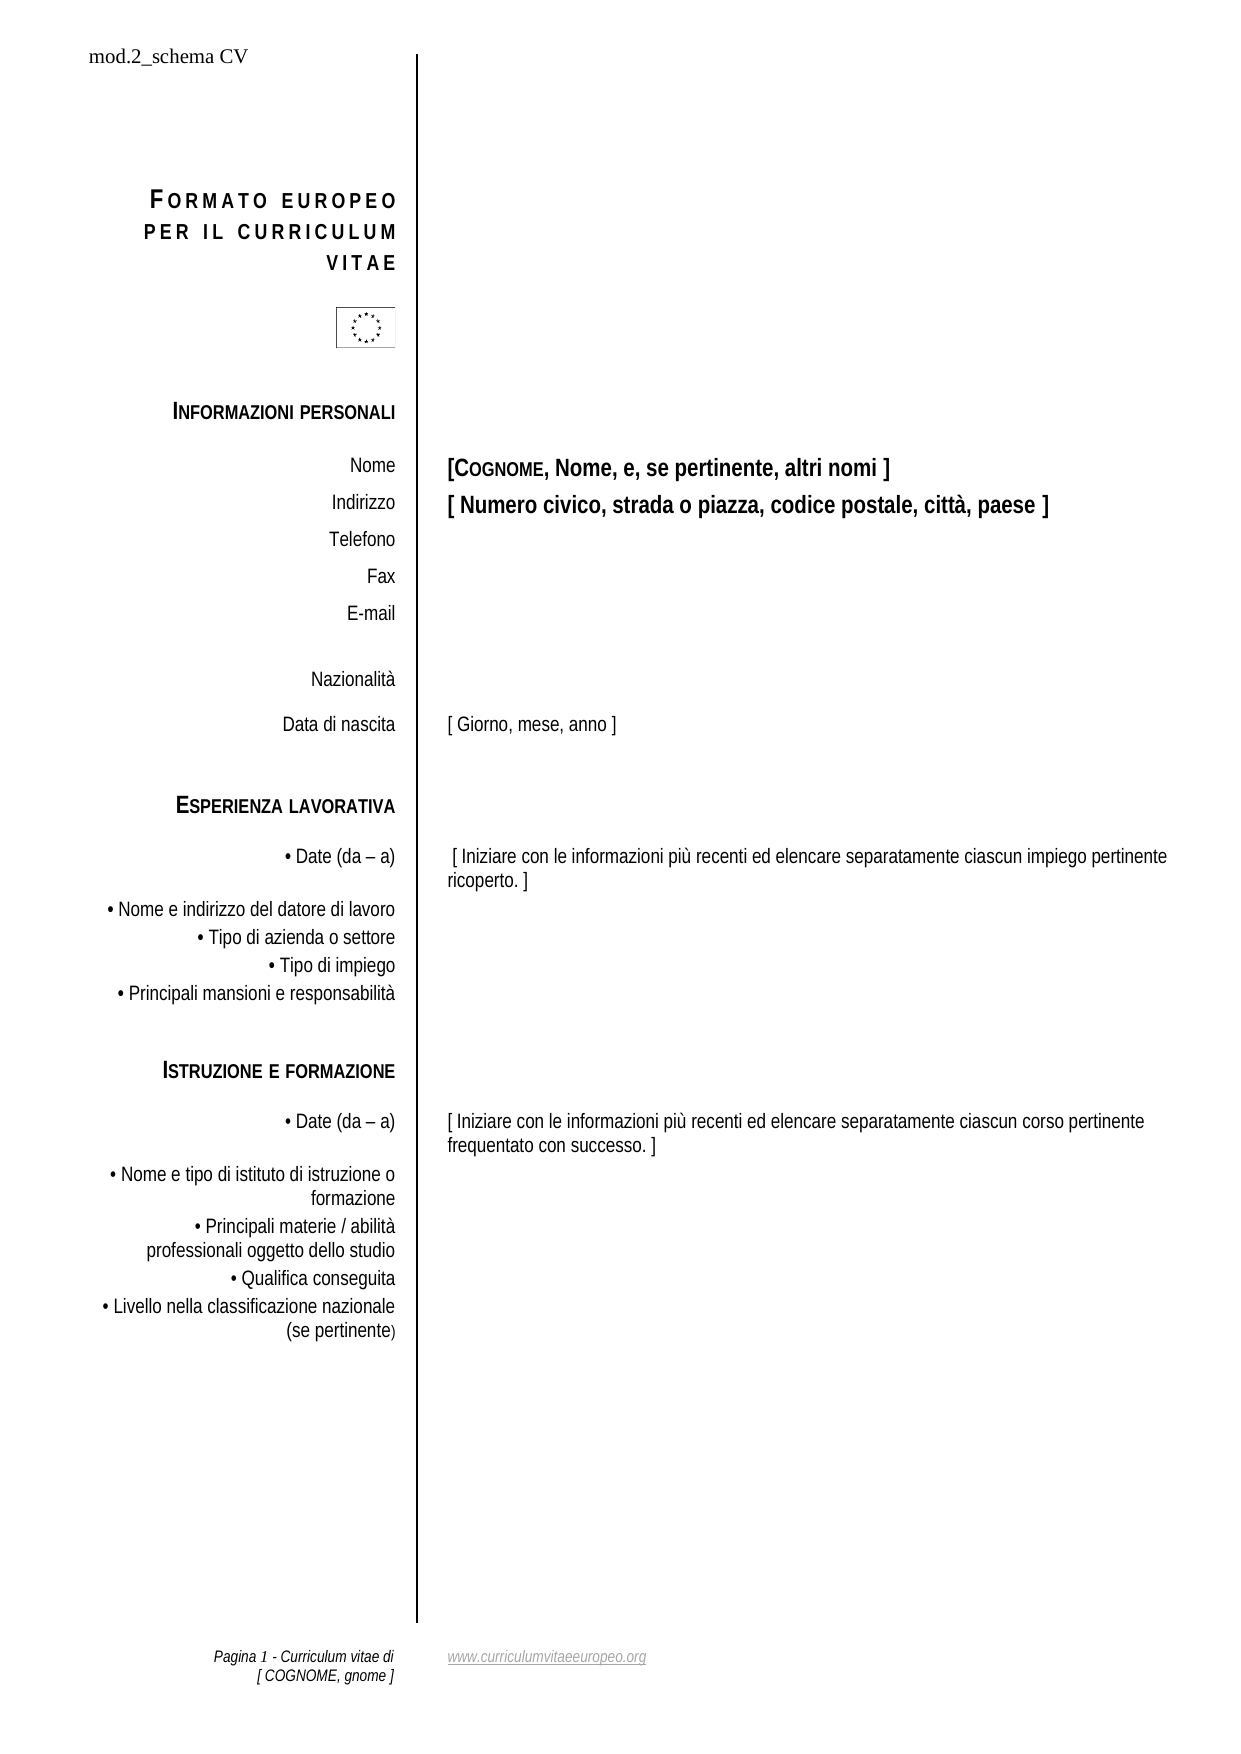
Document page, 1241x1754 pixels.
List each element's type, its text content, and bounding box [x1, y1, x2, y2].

table_cell [406, 979, 416, 1007]
table_cell Fax [89, 560, 406, 596]
table_header Informazioni personali [89, 396, 406, 424]
table_header • Date (da – a) [89, 842, 406, 894]
table_cell Telefono [89, 523, 406, 559]
table_header [ Iniziare con le informazioni più recenti ed elencare separatamente ciascun corso pertinente frequentato con successo. ] [436, 1108, 1189, 1159]
table_header [406, 1108, 416, 1159]
table_cell [406, 596, 416, 633]
table_cell [436, 596, 1189, 633]
table_cell [406, 923, 416, 951]
table_cell [436, 523, 1189, 559]
table_cell [418, 1160, 436, 1212]
table_cell [406, 1160, 416, 1212]
table_cell • Livello nella classificazione nazionale (se pertinente) [89, 1292, 406, 1344]
table_cell [406, 1212, 416, 1264]
table_cell [406, 1264, 416, 1292]
table_cell [406, 1292, 416, 1344]
table_header Esperienza lavorativa [89, 790, 406, 818]
table_cell [418, 560, 436, 596]
table_cell [406, 486, 416, 522]
table_cell [406, 894, 416, 922]
table_cell [436, 923, 1189, 951]
table_header [418, 709, 436, 737]
table_cell [406, 560, 416, 596]
table_cell [436, 951, 1189, 979]
table_cell [ Numero civico, strada o piazza, codice postale, città, paese ] [436, 486, 1189, 522]
table_header [ Giorno, mese, anno ] [436, 709, 1189, 737]
table_cell [406, 523, 416, 559]
table_header [Cognome, Nome, e, se pertinente, altri nomi ] [436, 449, 1189, 486]
table_cell • Nome e tipo di istituto di istruzione o formazione [89, 1160, 406, 1212]
table_header [418, 842, 436, 894]
table_cell [436, 1212, 1189, 1264]
table_cell [436, 1292, 1189, 1344]
table_cell • Qualifica conseguita [89, 1264, 406, 1292]
table_cell [436, 1264, 1189, 1292]
table_header [406, 842, 416, 894]
table_header Formato europeo per il curriculum vitae [89, 183, 406, 348]
table_header [ Iniziare con le informazioni più recenti ed elencare separatamente ciascun impiego pertinente ricoperto. ] [436, 842, 1189, 894]
table_cell [436, 979, 1189, 1007]
table_header [406, 709, 416, 737]
table_header [406, 449, 416, 486]
table_header Istruzione e formazione [89, 1055, 406, 1083]
table_cell [418, 979, 436, 1007]
table_cell [418, 1264, 436, 1292]
table_cell [418, 1212, 436, 1264]
table_cell [418, 486, 436, 522]
table_cell [436, 1160, 1189, 1212]
table_cell [418, 523, 436, 559]
table_header [418, 449, 436, 486]
table_cell [418, 596, 436, 633]
table_header Nazionalità [89, 665, 406, 693]
table_cell [418, 923, 436, 951]
table_cell [436, 894, 1189, 922]
table_cell [418, 1292, 436, 1344]
table_header [406, 665, 416, 693]
table_cell [418, 951, 436, 979]
table_cell E-mail [89, 596, 406, 633]
table_cell [406, 951, 416, 979]
table_header Data di nascita [89, 709, 406, 737]
table_header • Date (da – a) [89, 1108, 406, 1159]
table_cell [436, 560, 1189, 596]
table_cell • Principali mansioni e responsabilità [89, 979, 406, 1007]
table_cell • Tipo di impiego [89, 951, 406, 979]
table_header [418, 665, 436, 693]
table_header Nome [89, 449, 406, 486]
table_header [436, 665, 1189, 693]
table_cell • Tipo di azienda o settore [89, 923, 406, 951]
table_cell [418, 894, 436, 922]
table_cell Indirizzo [89, 486, 406, 522]
table_cell • Nome e indirizzo del datore di lavoro [89, 894, 406, 922]
table_header [418, 1108, 436, 1159]
table_cell • Principali materie / abilità professionali oggetto dello studio [89, 1212, 406, 1264]
